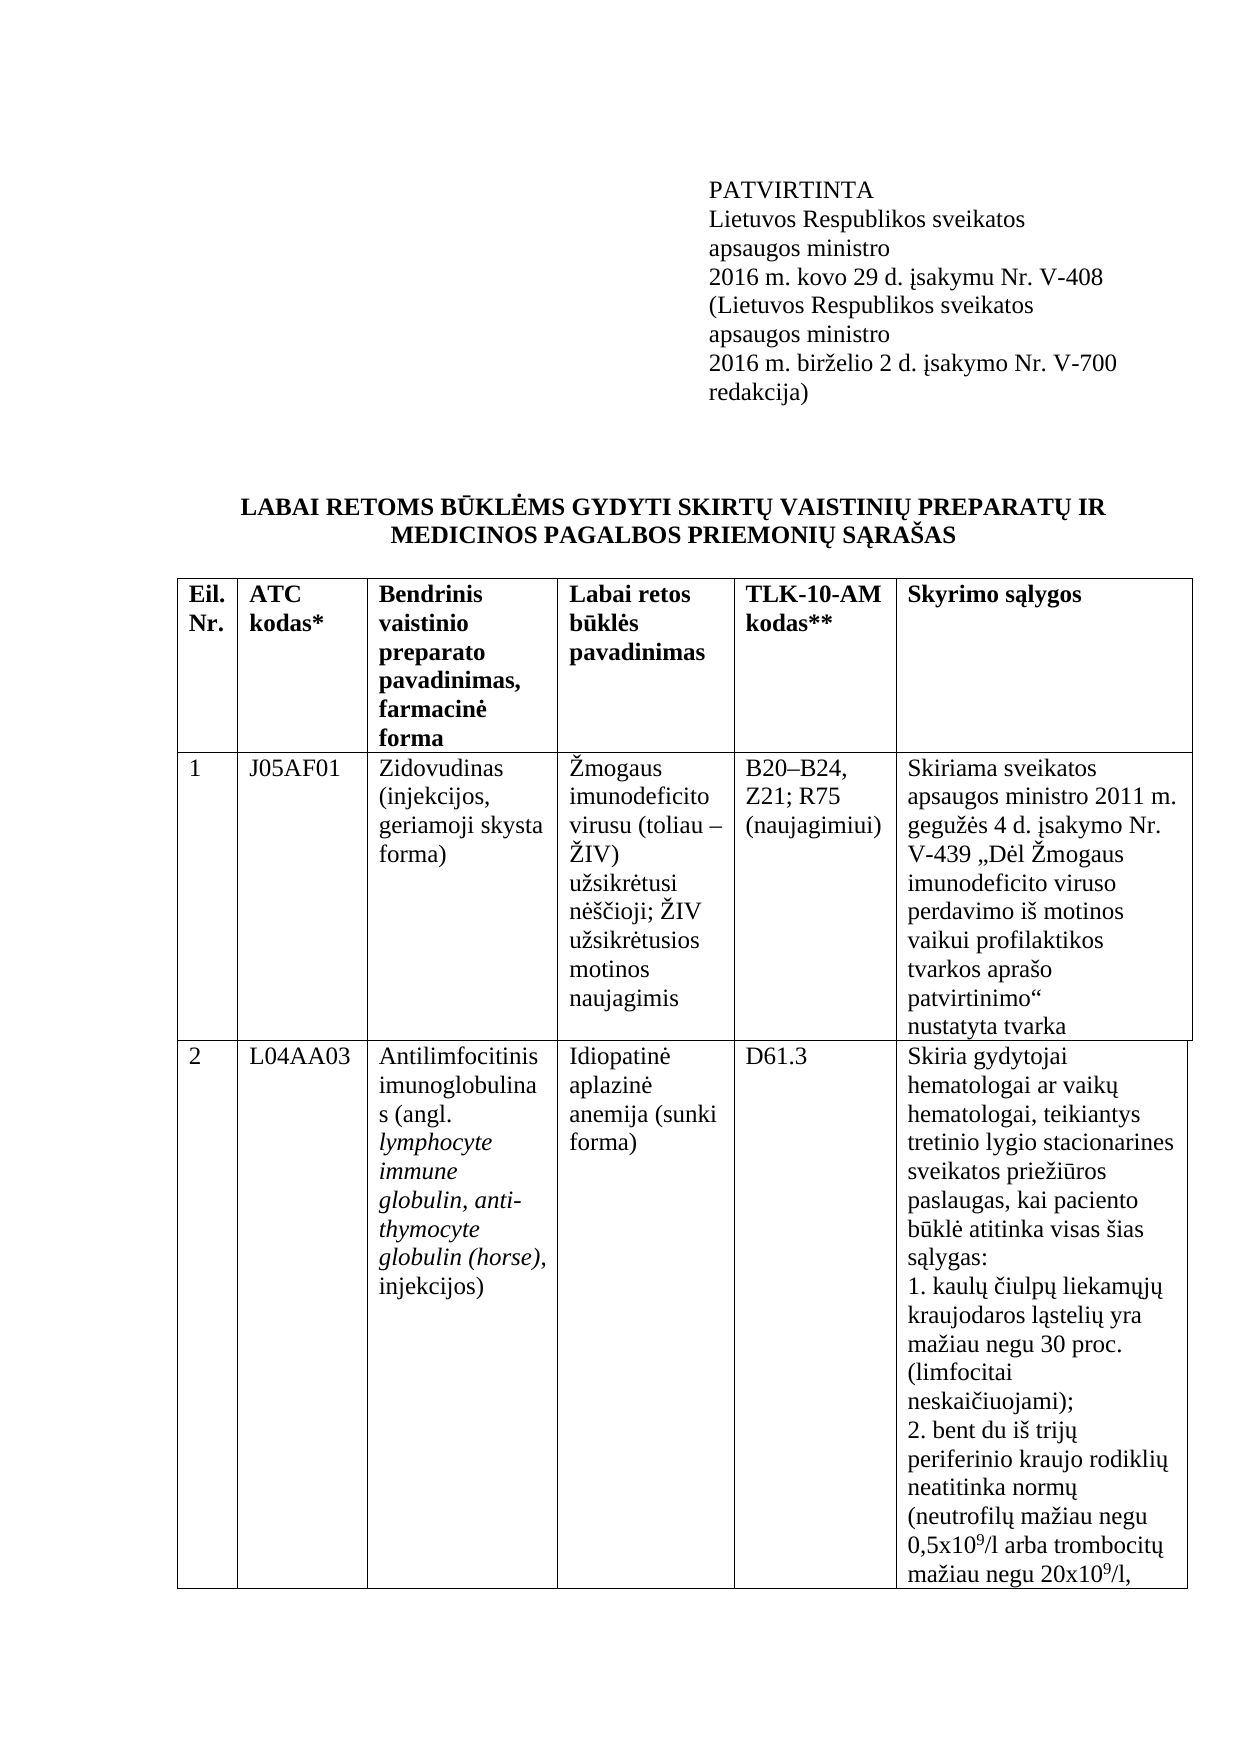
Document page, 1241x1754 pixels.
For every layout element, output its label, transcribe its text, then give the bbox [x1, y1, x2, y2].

table_cell L04AA03 [238, 1041, 367, 1587]
text 2016 m. kovo 29 d. įsakymu Nr. V-408 [709, 262, 1169, 291]
table_cell Skiriama sveikatos apsaugos ministro 2011 m. gegužės 4 d. įsakymo Nr. V-439 „Dėl Žmogaus imunodeficito viruso perdavimo iš motinos vaikui profilaktikos tvarkos aprašo patvirtinimo“ nustatyta tvarka [897, 753, 1192, 1040]
table_header ATC kodas* [238, 579, 367, 752]
table_cell D61.3 [735, 1041, 896, 1587]
table_header Eil. Nr. [178, 579, 237, 752]
table_cell 1 [178, 753, 237, 1040]
text 2016 m. birželio 2 d. įsakymo Nr. V-700 redakcija) [709, 348, 1169, 406]
table_cell Skiria gydytojai hematologai ar vaikų hematologai, teikiantys tretinio lygio stacionarines sveikatos priežiūros paslaugas, kai paciento būklė atitinka visas šias sąlygas: 1. kaulų čiulpų liekamųjų kraujodaros ląstelių yra mažiau negu 30 proc. (limfocitai neskaičiuojami); 2. bent du iš trijų periferinio kraujo rodiklių neatitinka normų (neutrofilų mažiau negu 0,5x109/l arba trombocitų mažiau negu 20x109/l, [897, 1041, 1187, 1587]
text apsaugos ministro [709, 233, 1169, 262]
table_header Bendrinis vaistinio preparato pavadinimas, farmacinė forma [368, 579, 557, 752]
table_cell B20–B24, Z21; R75 (naujagimiui) [735, 753, 896, 1040]
text PATVIRTINTA [709, 176, 1169, 204]
table_cell Žmogaus imunodeficito virusu (toliau – ŽIV) užsikrėtusi nėščioji; ŽIV užsikrėtusios motinos naujagimis [558, 753, 734, 1040]
table_cell Zidovudinas (injekcijos, geriamoji skysta forma) [368, 753, 557, 1040]
table_cell Antilimfocitinis imunoglobulinas (angl. lymphocyte immune globulin, anti-thymocyte globulin (horse), injekcijos) [368, 1041, 557, 1587]
table_cell [1188, 1041, 1193, 1587]
text LABAI RETOMS BŪKLĖMS GYDYTI SKIRTŲ VAISTINIŲ PREPARATŲ IR MEDICINOS PAGALBOS PRIEMONIŲ SĄRAŠAS [177, 492, 1169, 549]
text apsaugos ministro [709, 319, 1169, 348]
text (Lietuvos Respublikos sveikatos [709, 291, 1169, 319]
text Lietuvos Respublikos sveikatos [709, 204, 1169, 233]
table_cell Idiopatinė aplazinė anemija (sunki forma) [558, 1041, 734, 1587]
table_header Skyrimo sąlygos [897, 579, 1192, 752]
table_header Labai retos būklės pavadinimas [558, 579, 734, 752]
table_cell J05AF01 [238, 753, 367, 1040]
table_cell 2 [178, 1041, 237, 1587]
table_header TLK-10-AM kodas** [735, 579, 896, 752]
